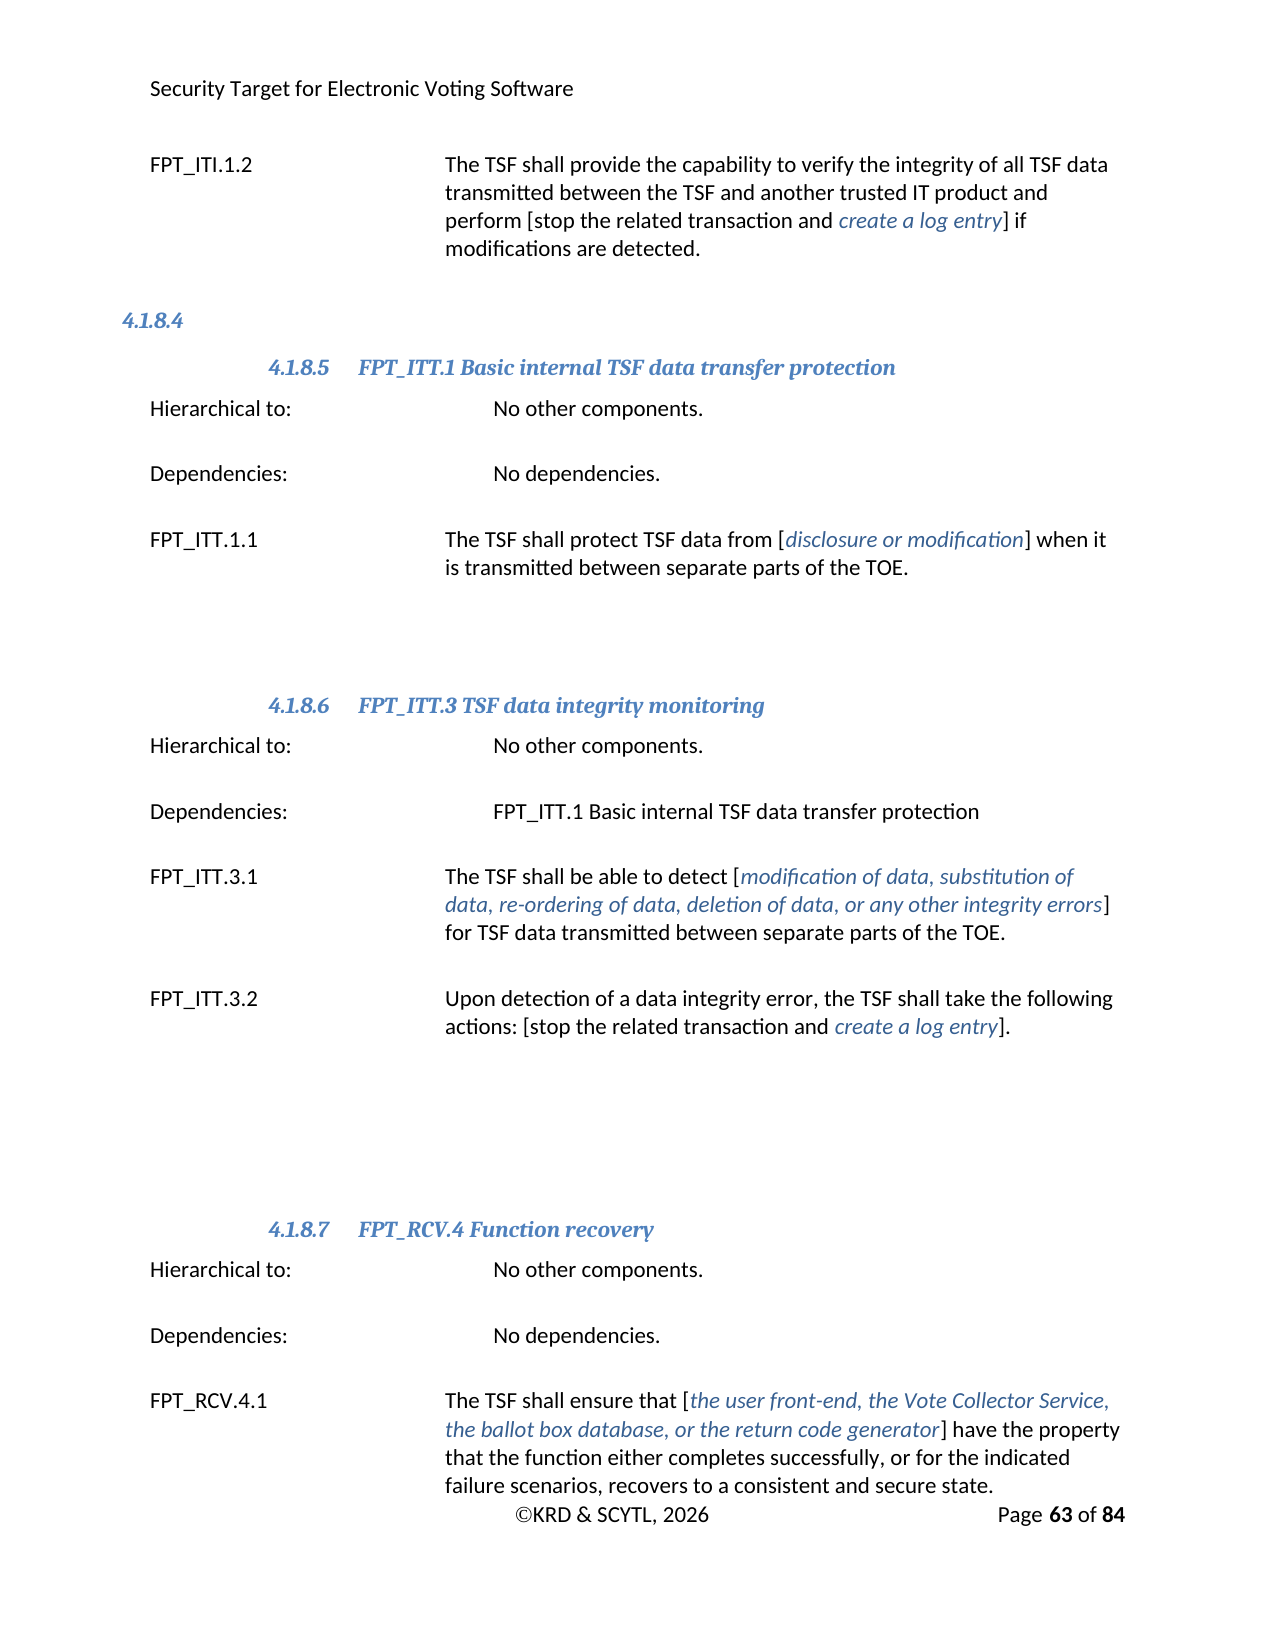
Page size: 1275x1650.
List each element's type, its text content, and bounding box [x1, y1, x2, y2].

text FPT_ITT.1.1 The TSF shall protect TSF data from [disclosure or modification] when it is transmitted between separate parts of the TOE. [150, 525, 1125, 581]
text Dependencies: FPT_ITT.1 Basic internal TSF data transfer protection [150, 797, 1125, 825]
subtitle FPT_ITT.3 TSF data integrity monitoring [268, 692, 1125, 719]
text Hierarchical to: No other components. [150, 394, 1125, 422]
text Dependencies: No dependencies. [150, 459, 1125, 487]
text Hierarchical to: No other components. [150, 731, 1125, 759]
subtitle FPT_RCV.4 Function recovery [268, 1217, 1125, 1243]
text Hierarchical to: No other components. [150, 1256, 1125, 1284]
text FPT_RCV.4.1 The TSF shall ensure that [the user front-end, the Vote Collector Service, the ballot box database, or the return code generator] have the property that the function either completes successfully, or for the indicated failure scenarios, recovers to a consistent and secure state. [150, 1387, 1125, 1499]
text FPT_ITI.1.2 The TSF shall provide the capability to verify the integrity of all TSF data transmitted between the TSF and another trusted IT product and perform [stop the related transaction and create a log entry] if modifications are detected. [150, 150, 1125, 262]
text FPT_ITT.3.2 Upon detection of a data integrity error, the TSF shall take the following actions: [stop the related transaction and create a log entry]. [150, 984, 1125, 1040]
subtitle FPT_ITT.1 Basic internal TSF data transfer protection [268, 355, 1125, 381]
text Dependencies: No dependencies. [150, 1321, 1125, 1349]
text FPT_ITT.3.1 The TSF shall be able to detect [modification of data, substitution of data, re-ordering of data, deletion of data, or any other integrity errors] for TSF data transmitted between separate parts of the TOE. [150, 862, 1125, 946]
